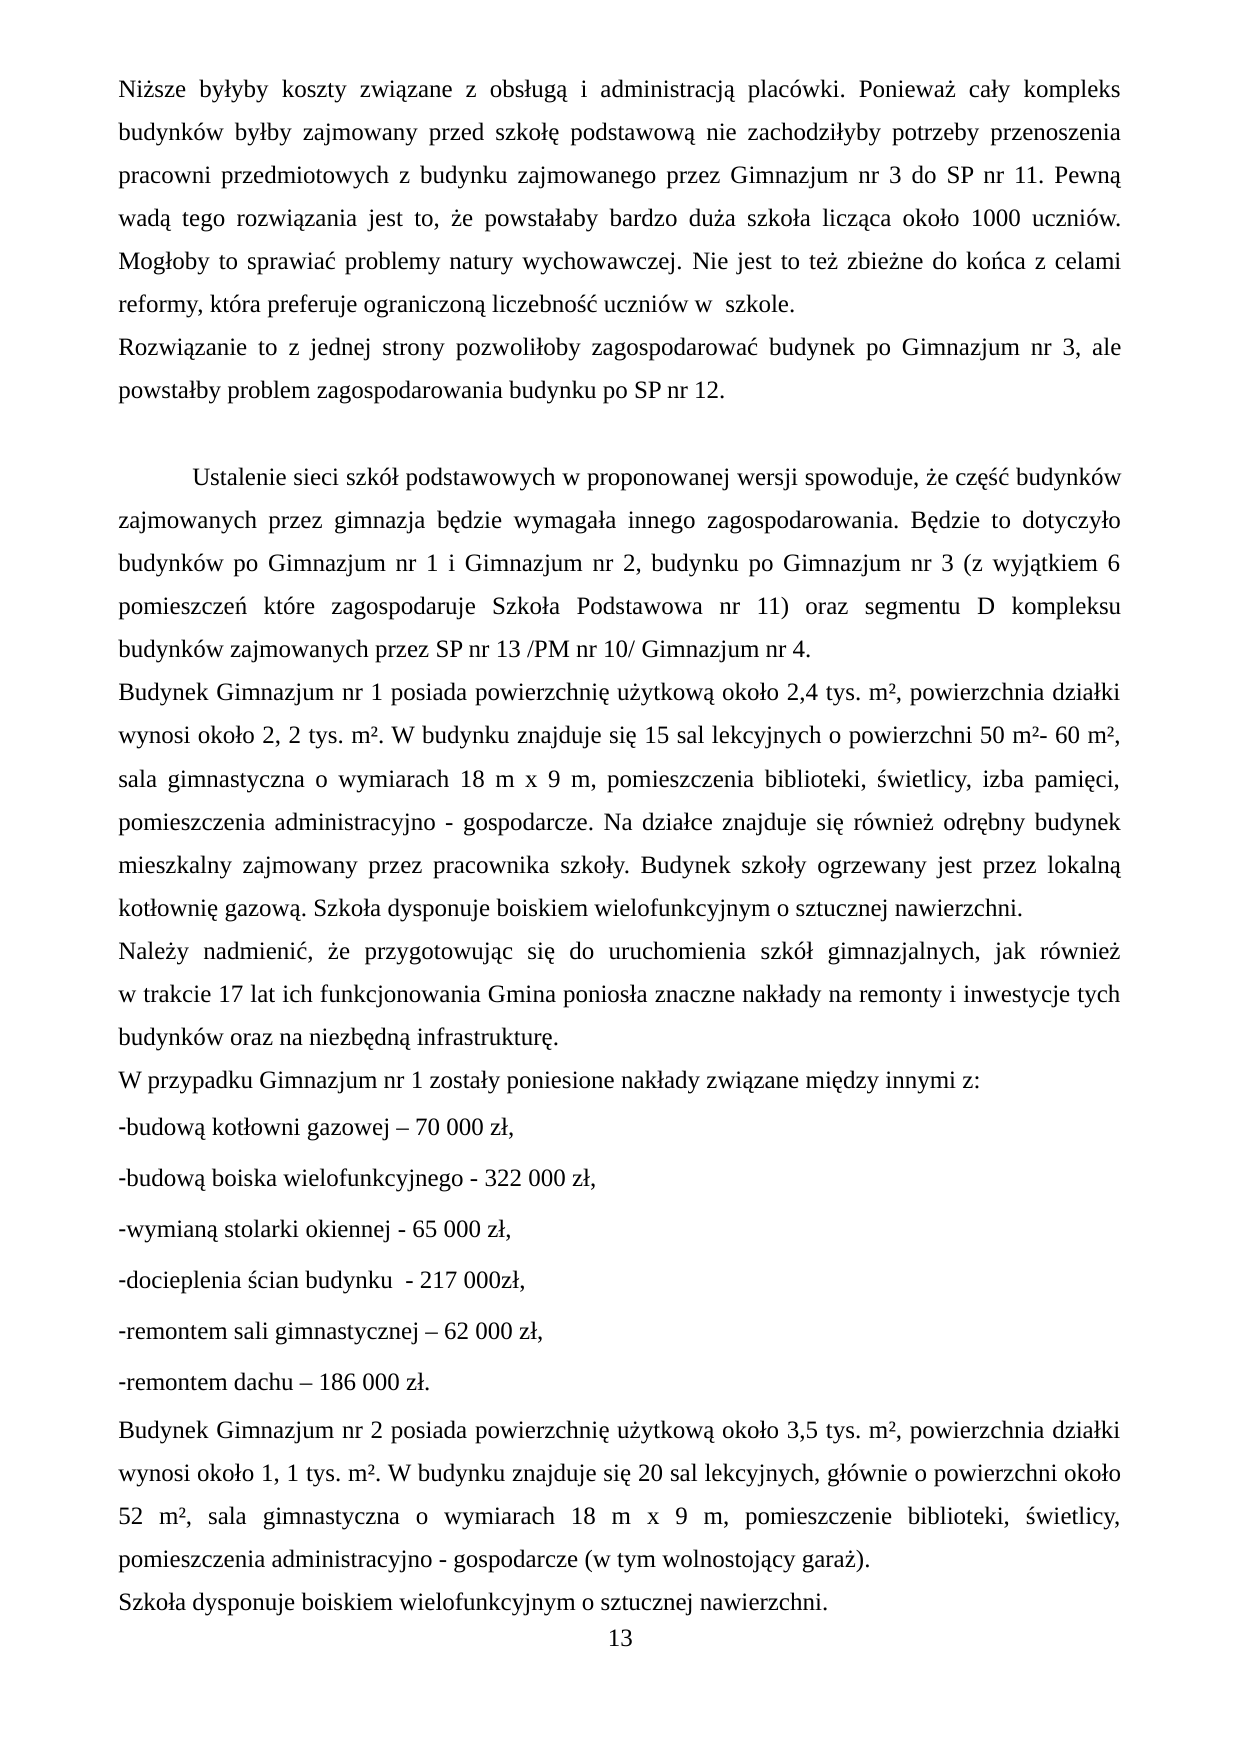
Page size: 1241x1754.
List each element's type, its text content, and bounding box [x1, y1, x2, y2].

list budową kotłowni gazowej – 70 000 zł, [118, 1109, 1122, 1143]
list remontem sali gimnastycznej – 62 000 zł, [118, 1313, 1122, 1347]
list wymianą stolarki okiennej - 65 000 zł, [118, 1211, 1122, 1245]
list remontem dachu – 186 000 zł. [118, 1364, 1122, 1398]
list docieplenia ścian budynku - 217 000zł, [118, 1262, 1122, 1296]
text Budynek Gimnazjum nr 2 posiada powierzchnię użytkową około 3,5 tys. m², powierzchnia działki wynosi około 1, 1 tys. m². W budynku znajduje się 20 sal lekcyjnych, głównie o powierzchni około 52 m², sala gimnastyczna o wymiarach 18 m x 9 m, pomieszczenie biblioteki, świetlicy, pomieszczenia administracyjno - gospodarcze (w tym wolnostojący garaż). [118, 1415, 1122, 1573]
text Budynek Gimnazjum nr 1 posiada powierzchnię użytkową około 2,4 tys. m², powierzchnia działki wynosi około 2, 2 tys. m². W budynku znajduje się 15 sal lekcyjnych o powierzchni 50 m²- 60 m², sala gimnastyczna o wymiarach 18 m x 9 m, pomieszczenia biblioteki, świetlicy, izba pamięci, pomieszczenia administracyjno - gospodarcze. Na działce znajduje się również odrębny budynek mieszkalny zajmowany przez pracownika szkoły. Budynek szkoły ogrzewany jest przez lokalną kotłownię gazową. Szkoła dysponuje boiskiem wielofunkcyjnym o sztucznej nawierzchni. [118, 677, 1122, 922]
text Należy nadmienić, że przygotowując się do uruchomienia szkół gimnazjalnych, jak również w trakcie 17 lat ich funkcjonowania Gmina poniosła znaczne nakłady na remonty i inwestycje tych budynków oraz na niezbędną infrastrukturę. [118, 936, 1122, 1051]
text Niższe byłyby koszty związane z obsługą i administracją placówki. Ponieważ cały kompleks budynków byłby zajmowany przed szkołę podstawową nie zachodziłyby potrzeby przenoszenia pracowni przedmiotowych z budynku zajmowanego przez Gimnazjum nr 3 do SP nr 11. Pewną wadą tego rozwiązania jest to, że powstałaby bardzo duża szkoła licząca około 1000 uczniów. Mogłoby to sprawiać problemy natury wychowawczej. Nie jest to też zbieżne do końca z celami reformy, która preferuje ograniczoną liczebność uczniów w szkole. [118, 74, 1122, 318]
list budową boiska wielofunkcyjnego - 322 000 zł, [118, 1160, 1122, 1194]
text W przypadku Gimnazjum nr 1 zostały poniesione nakłady związane między innymi z: [118, 1066, 1122, 1094]
text Rozwiązanie to z jednej strony pozwoliłoby zagospodarować budynek po Gimnazjum nr 3, ale powstałby problem zagospodarowania budynku po SP nr 12. [118, 332, 1122, 404]
text Ustalenie sieci szkół podstawowych w proponowanej wersji spowoduje, że część budynków zajmowanych przez gimnazja będzie wymagała innego zagospodarowania. Będzie to dotyczyło budynków po Gimnazjum nr 1 i Gimnazjum nr 2, budynku po Gimnazjum nr 3 (z wyjątkiem 6 pomieszczeń które zagospodaruje Szkoła Podstawowa nr 11) oraz segmentu D kompleksu budynków zajmowanych przez SP nr 13 /PM nr 10/ Gimnazjum nr 4. [118, 462, 1122, 663]
text Szkoła dysponuje boiskiem wielofunkcyjnym o sztucznej nawierzchni. [118, 1587, 1122, 1616]
